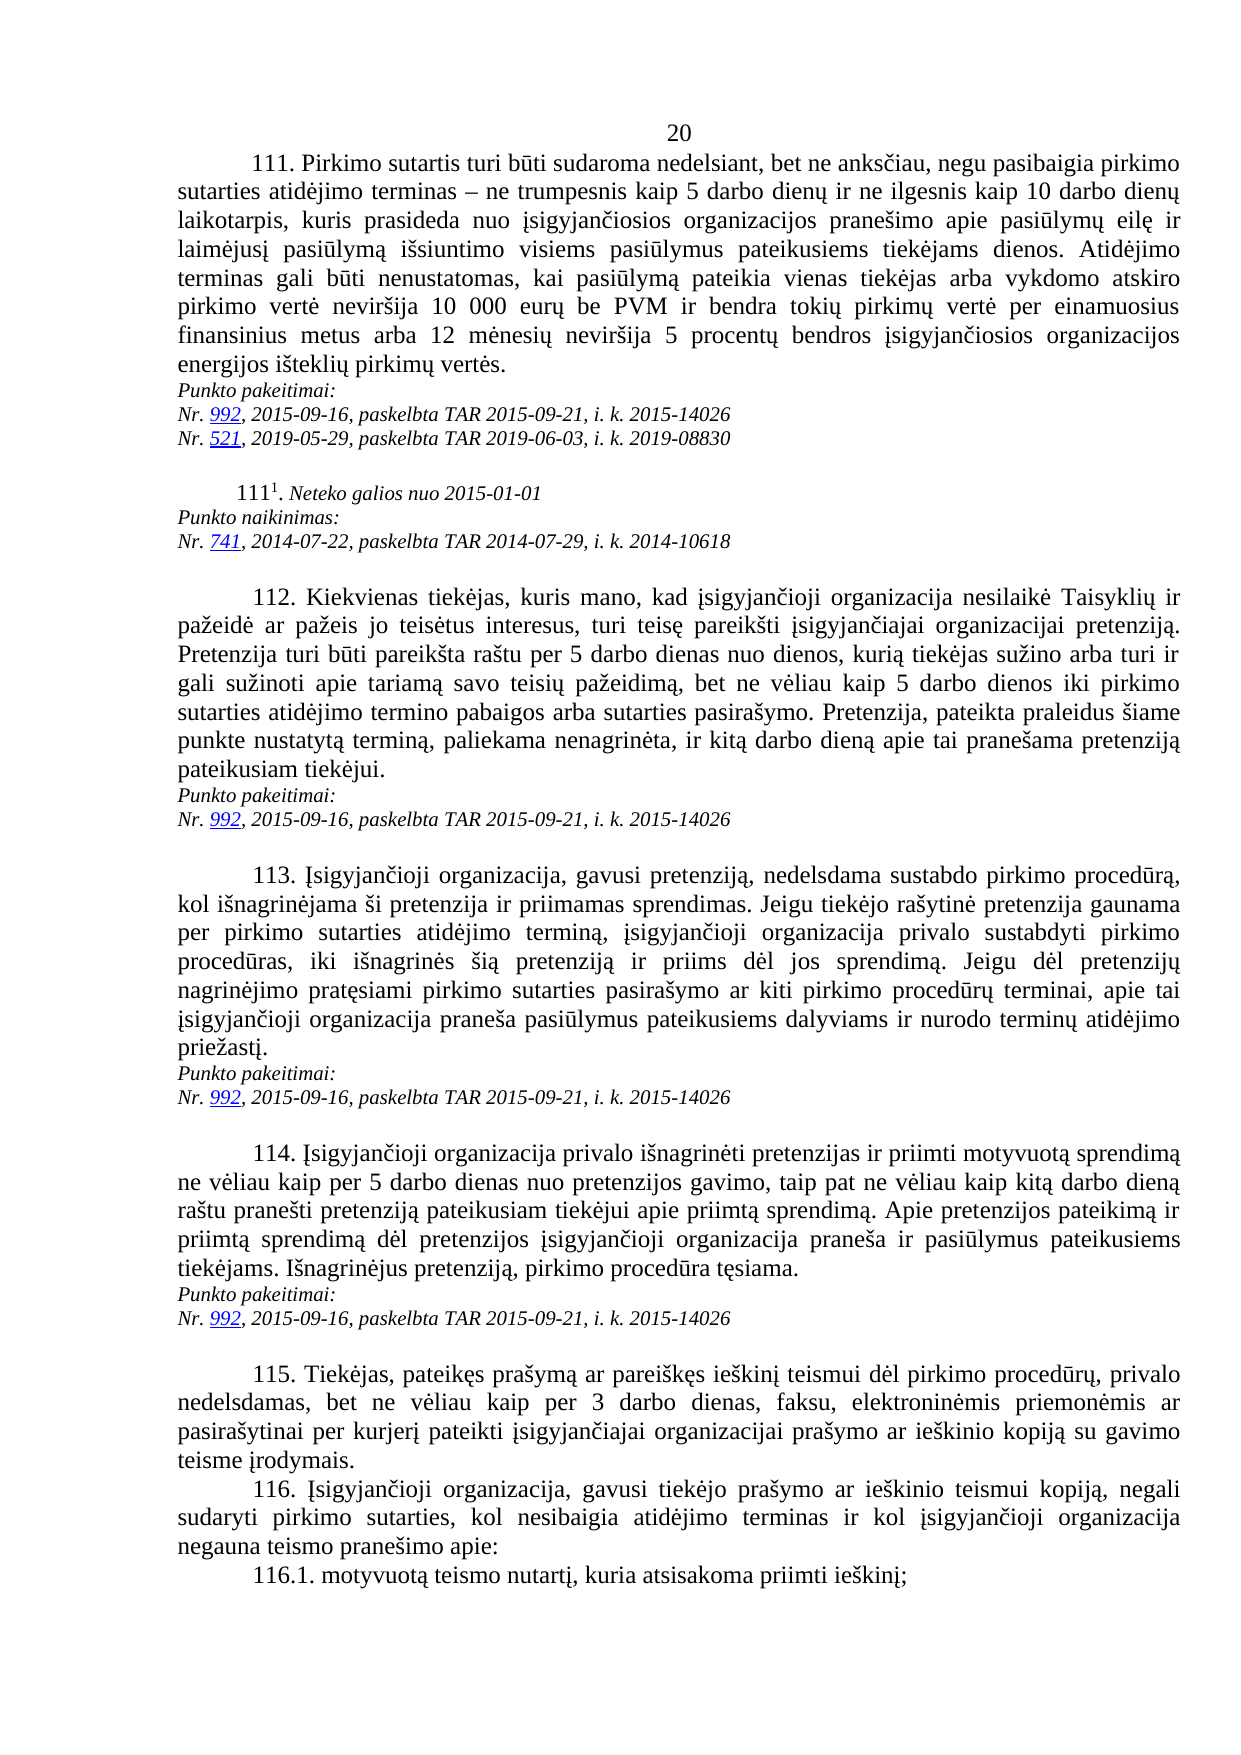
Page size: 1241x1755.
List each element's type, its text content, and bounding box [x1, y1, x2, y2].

text 116. Įsigyjančioji organizacija, gavusi tiekėjo prašymo ar ieškinio teismui kopiją, negali sudaryti pirkimo sutarties, kol nesibaigia atidėjimo terminas ir kol įsigyjančioji organizacija negauna teismo pranešimo apie: [177, 1474, 1181, 1560]
text Nr. 992, 2015-09-16, paskelbta TAR 2015-09-21, i. k. 2015-14026 [177, 1306, 1181, 1330]
text Punkto pakeitimai: [177, 378, 1181, 402]
text Nr. 992, 2015-09-16, paskelbta TAR 2015-09-21, i. k. 2015-14026 [177, 807, 1181, 831]
text 113. Įsigyjančioji organizacija, gavusi pretenziją, nedelsdama sustabdo pirkimo procedūrą, kol išnagrinėjama ši pretenzija ir priimamas sprendimas. Jeigu tiekėjo rašytinė pretenzija gaunama per pirkimo sutarties atidėjimo terminą, įsigyjančioji organizacija privalo sustabdyti pirkimo procedūras, iki išnagrinės šią pretenziją ir priims dėl jos sprendimą. Jeigu dėl pretenzijų nagrinėjimo pratęsiami pirkimo sutarties pasirašymo ar kiti pirkimo procedūrų terminai, apie tai įsigyjančioji organizacija praneša pasiūlymus pateikusiems dalyviams ir nurodo terminų atidėjimo priežastį. [177, 860, 1181, 1061]
text 1111. Neteko galios nuo 2015-01-01 [177, 478, 1181, 505]
text Punkto pakeitimai: [177, 1282, 1181, 1306]
text 116.1. motyvuotą teismo nutartį, kuria atsisakoma priimti ieškinį; [177, 1560, 1181, 1589]
text Nr. 992, 2015-09-16, paskelbta TAR 2015-09-21, i. k. 2015-14026 [177, 1085, 1181, 1109]
text 114. Įsigyjančioji organizacija privalo išnagrinėti pretenzijas ir priimti motyvuotą sprendimą ne vėliau kaip per 5 darbo dienas nuo pretenzijos gavimo, taip pat ne vėliau kaip kitą darbo dieną raštu pranešti pretenziją pateikusiam tiekėjui apie priimtą sprendimą. Apie pretenzijos pateikimą ir priimtą sprendimą dėl pretenzijos įsigyjančioji organizacija praneša ir pasiūlymus pateikusiems tiekėjams. Išnagrinėjus pretenziją, pirkimo procedūra tęsiama. [177, 1138, 1181, 1282]
text 111. Pirkimo sutartis turi būti sudaroma nedelsiant, bet ne anksčiau, negu pasibaigia pirkimo sutarties atidėjimo terminas – ne trumpesnis kaip 5 darbo dienų ir ne ilgesnis kaip 10 darbo dienų laikotarpis, kuris prasideda nuo įsigyjančiosios organizacijos pranešimo apie pasiūlymų eilę ir laimėjusį pasiūlymą išsiuntimo visiems pasiūlymus pateikusiems tiekėjams dienos. Atidėjimo terminas gali būti nenustatomas, kai pasiūlymą pateikia vienas tiekėjas arba vykdomo atskiro pirkimo vertė neviršija 10 000 eurų be PVM ir bendra tokių pirkimų vertė per einamuosius finansinius metus arba 12 mėnesių neviršija 5 procentų bendros įsigyjančiosios organizacijos energijos išteklių pirkimų vertės. [177, 148, 1181, 378]
text Punkto pakeitimai: [177, 783, 1181, 807]
text Punkto naikinimas: [177, 505, 1181, 529]
text Nr. 741, 2014-07-22, paskelbta TAR 2014-07-29, i. k. 2014-10618 [177, 529, 1181, 553]
text Nr. 992, 2015-09-16, paskelbta TAR 2015-09-21, i. k. 2015-14026 [177, 402, 1181, 426]
text Punkto pakeitimai: [177, 1061, 1181, 1085]
text 112. Kiekvienas tiekėjas, kuris mano, kad įsigyjančioji organizacija nesilaikė Taisyklių ir pažeidė ar pažeis jo teisėtus interesus, turi teisę pareikšti įsigyjančiajai organizacijai pretenziją. Pretenzija turi būti pareikšta raštu per 5 darbo dienas nuo dienos, kurią tiekėjas sužino arba turi ir gali sužinoti apie tariamą savo teisių pažeidimą, bet ne vėliau kaip 5 darbo dienos iki pirkimo sutarties atidėjimo termino pabaigos arba sutarties pasirašymo. Pretenzija, pateikta praleidus šiame punkte nustatytą terminą, paliekama nenagrinėta, ir kitą darbo dieną apie tai pranešama pretenziją pateikusiam tiekėjui. [177, 582, 1181, 783]
text 115. Tiekėjas, pateikęs prašymą ar pareiškęs ieškinį teismui dėl pirkimo procedūrų, privalo nedelsdamas, bet ne vėliau kaip per 3 darbo dienas, faksu, elektroninėmis priemonėmis ar pasirašytinai per kurjerį pateikti įsigyjančiajai organizacijai prašymo ar ieškinio kopiją su gavimo teisme įrodymais. [177, 1359, 1181, 1474]
text Nr. 521, 2019-05-29, paskelbta TAR 2019-06-03, i. k. 2019-08830 [177, 426, 1181, 450]
